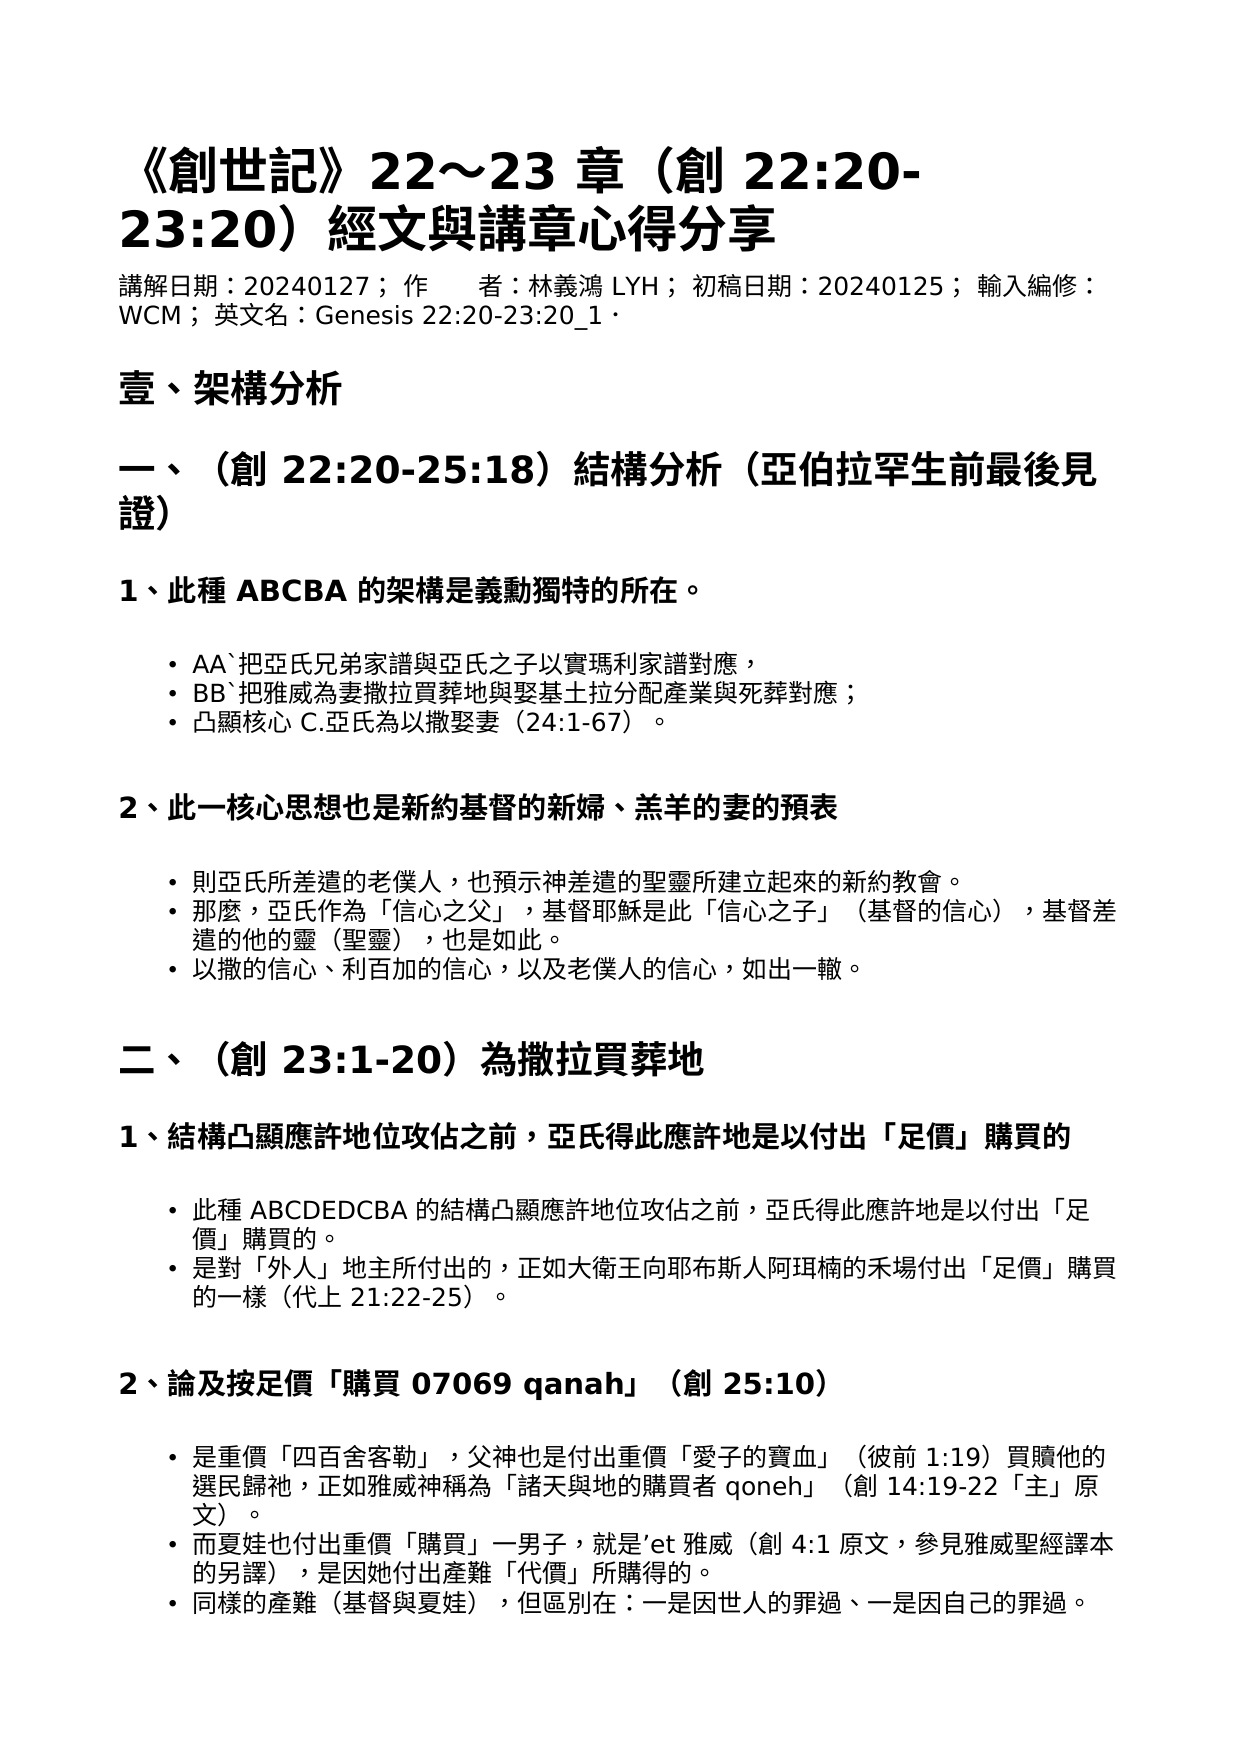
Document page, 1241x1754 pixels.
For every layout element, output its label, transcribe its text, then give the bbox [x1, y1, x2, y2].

list 是對「外人」地主所付出的，正如大衛王向耶布斯人阿珥楠的禾場付出「足價」購買的一樣（代上 21:22-25）。 [177, 1254, 1122, 1313]
subtitle 一、（創 22:20-25:18）結構分析（亞伯拉罕生前最後見證） [118, 449, 1122, 536]
subtitle 2、論及按足價「購買 07069 qanah」（創 25:10） [118, 1367, 1122, 1401]
list BB`把雅威為妻撒拉買葬地與娶基土拉分配產業與死葬對應； [177, 679, 1122, 708]
subtitle 《創世記》22～23 章（創 22:20-23:20）經文與講章心得分享 [118, 143, 1122, 259]
subtitle 二、（創 23:1-20）為撒拉買葬地 [118, 1039, 1122, 1082]
list AA`把亞氏兄弟家譜與亞氏之子以實瑪利家譜對應， [177, 650, 1122, 679]
list 是重價「四百舍客勒」，父神也是付出重價「愛子的寶血」（彼前 1:19）買贖他的選民歸祂，正如雅威神稱為「諸天與地的購買者 qoneh」（創 14:19-22「主」原文）。 [177, 1443, 1122, 1531]
subtitle 2、此一核心思想也是新約基督的新婦、羔羊的妻的預表 [118, 792, 1122, 826]
subtitle 1、此種 ABCBA 的架構是義勳獨特的所在。 [118, 574, 1122, 608]
text 講解日期：20240127； 作 者：林義鴻 LYH； 初稿日期：20240125； 輸入編修：WCM； 英文名：Genesis 22:20-23:20_1． [118, 272, 1122, 330]
list 那麼，亞氏作為「信心之父」，基督耶穌是此「信心之子」（基督的信心），基督差遣的他的靈（聖靈），也是如此。 [177, 897, 1122, 955]
list 以撒的信心、利百加的信心，以及老僕人的信心，如出一轍。 [177, 955, 1122, 984]
subtitle 壹、架構分析 [118, 368, 1122, 412]
list 凸顯核心 C.亞氏為以撒娶妻（24:1-67）。 [177, 708, 1122, 737]
list 同樣的產難（基督與夏娃），但區別在：一是因世人的罪過、一是因自己的罪過。 [177, 1589, 1122, 1618]
subtitle 1、結構凸顯應許地位攻佔之前，亞氏得此應許地是以付出「足價」購買的 [118, 1120, 1122, 1154]
list 則亞氏所差遣的老僕人，也預示神差遣的聖靈所建立起來的新約教會。 [177, 868, 1122, 897]
list 此種 ABCDEDCBA 的結構凸顯應許地位攻佔之前，亞氏得此應許地是以付出「足價」購買的。 [177, 1196, 1122, 1254]
list 而夏娃也付出重價「購買」一男子，就是’et 雅威（創 4:1 原文，參見雅威聖經譯本的另譯），是因她付出產難「代價」所購得的。 [177, 1531, 1122, 1589]
